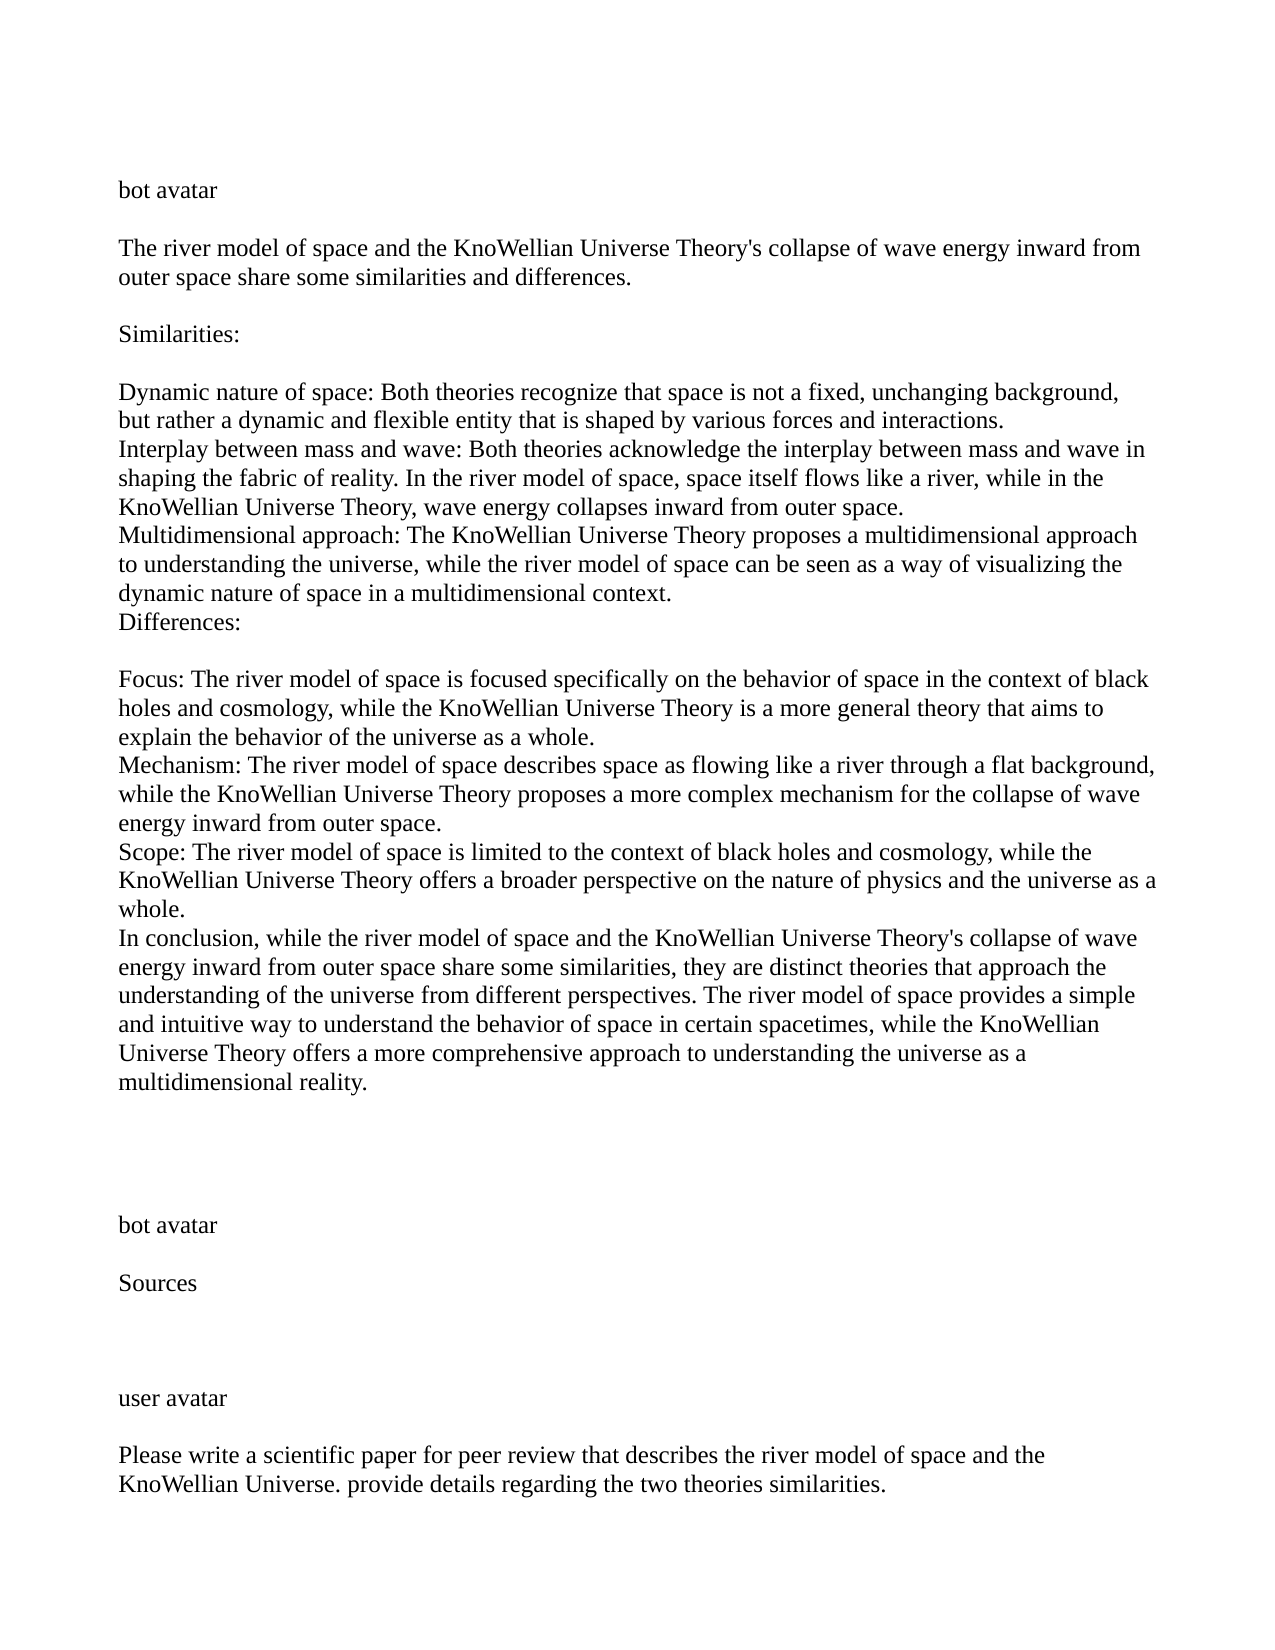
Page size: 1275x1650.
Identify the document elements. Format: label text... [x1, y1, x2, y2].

text Scope: The river model of space is limited to the context of black holes and cosmology, while the KnoWellian Universe Theory offers a broader perspective on the nature of physics and the universe as a whole. [118, 837, 1157, 923]
text Dynamic nature of space: Both theories recognize that space is not a fixed, unchanging background, but rather a dynamic and flexible entity that is shaped by various forces and interactions. [118, 377, 1157, 434]
text Multidimensional approach: The KnoWellian Universe Theory proposes a multidimensional approach to understanding the universe, while the river model of space can be seen as a way of visualizing the dynamic nature of space in a multidimensional context. [118, 521, 1157, 607]
text In conclusion, while the river model of space and the KnoWellian Universe Theory's collapse of wave energy inward from outer space share some similarities, they are distinct theories that approach the understanding of the universe from different perspectives. The river model of space provides a simple and intuitive way to understand the behavior of space in certain spacetimes, while the KnoWellian Universe Theory offers a more comprehensive approach to understanding the universe as a multidimensional reality. [118, 923, 1157, 1096]
text Please write a scientific paper for peer review that describes the river model of space and the KnoWellian Universe. provide details regarding the two theories similarities. [118, 1441, 1157, 1498]
text user avatar [118, 1383, 1157, 1412]
text Interplay between mass and wave: Both theories acknowledge the interplay between mass and wave in shaping the fabric of reality. In the river model of space, space itself flows like a river, while in the KnoWellian Universe Theory, wave energy collapses inward from outer space. [118, 434, 1157, 521]
text Similarities: [118, 319, 1157, 348]
text Focus: The river model of space is focused specifically on the behavior of space in the context of black holes and cosmology, while the KnoWellian Universe Theory is a more general theory that aims to explain the behavior of the universe as a whole. [118, 664, 1157, 751]
text bot avatar [118, 1211, 1157, 1239]
text bot avatar [118, 176, 1157, 204]
text The river model of space and the KnoWellian Universe Theory's collapse of wave energy inward from outer space share some similarities and differences. [118, 233, 1157, 291]
text Sources [118, 1268, 1157, 1297]
text Differences: [118, 607, 1157, 636]
text Mechanism: The river model of space describes space as flowing like a river through a flat background, while the KnoWellian Universe Theory proposes a more complex mechanism for the collapse of wave energy inward from outer space. [118, 751, 1157, 837]
